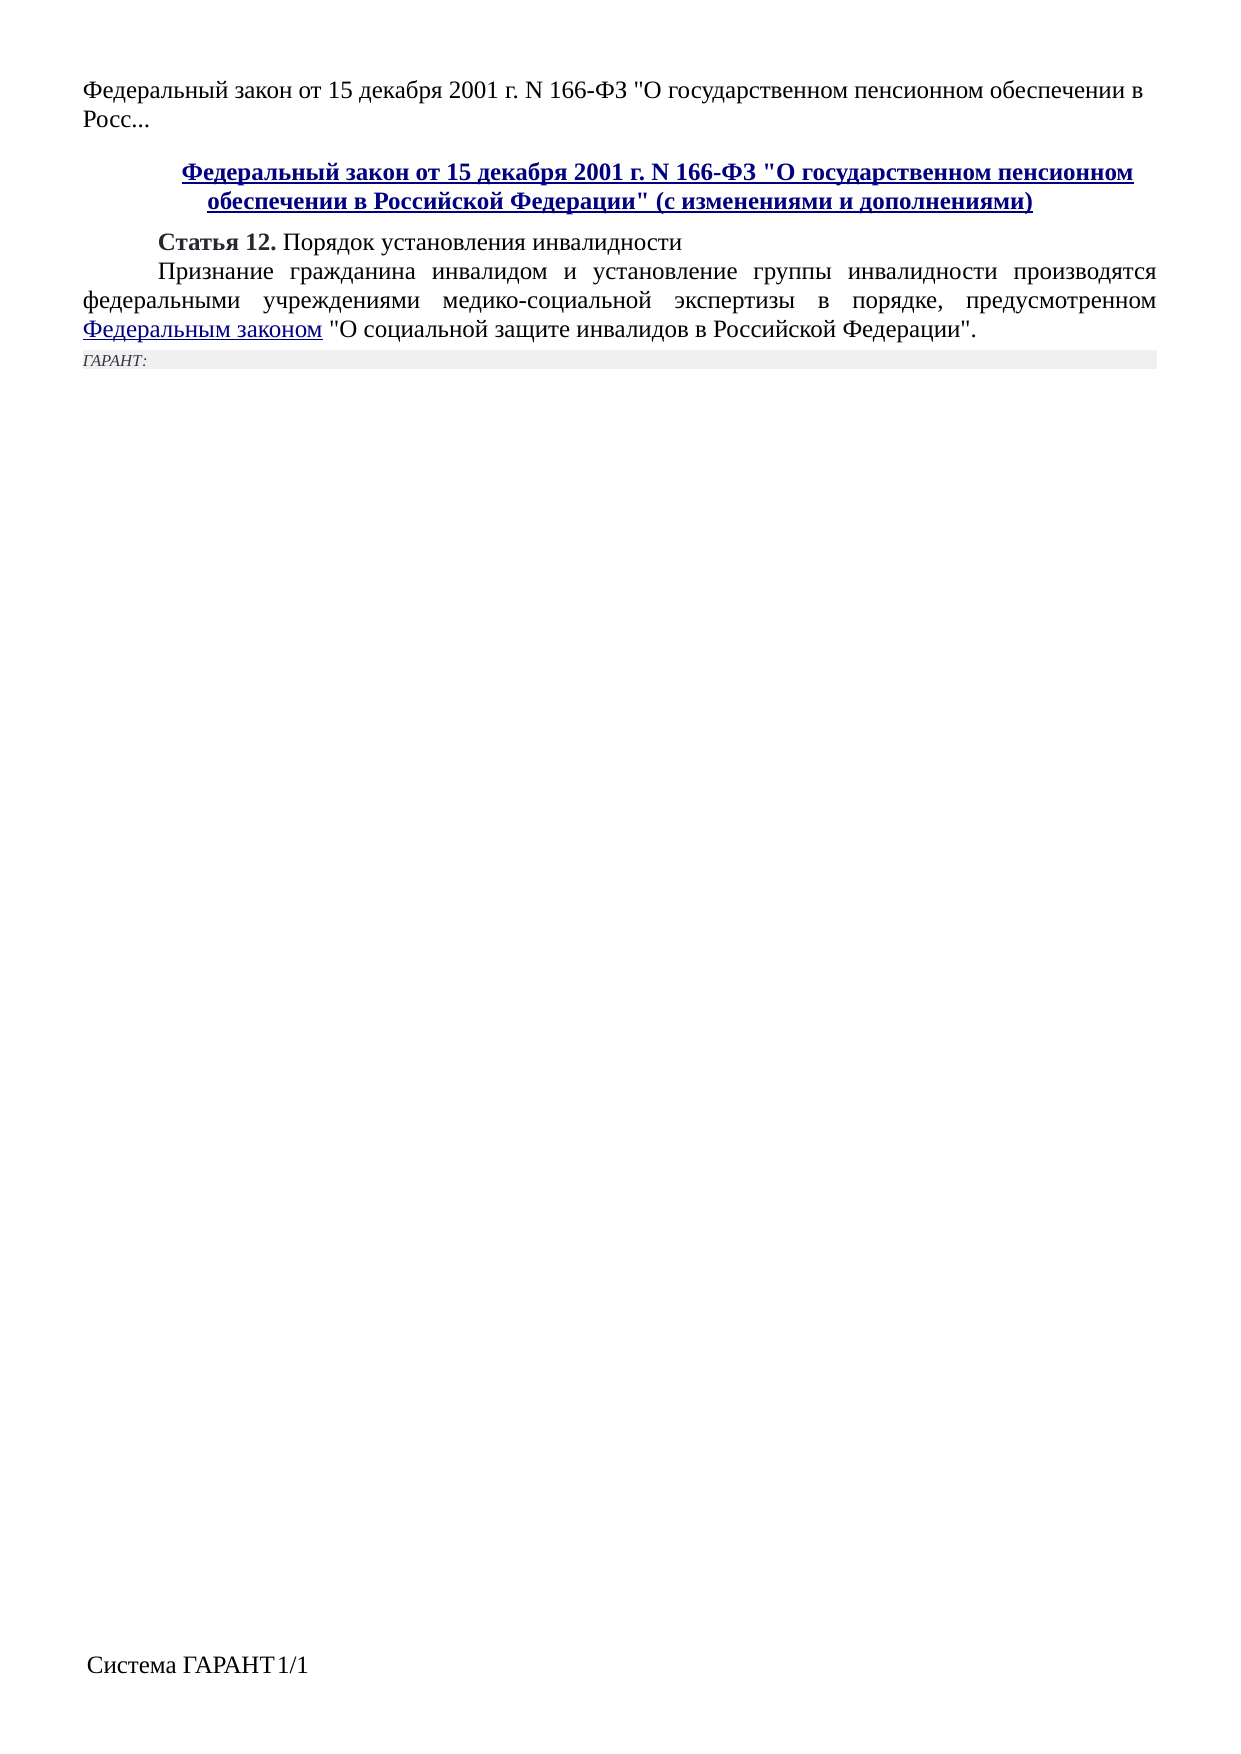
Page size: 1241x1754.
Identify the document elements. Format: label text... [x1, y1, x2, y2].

text Статья 12. Порядок установления инвалидности [158, 227, 1157, 256]
text Признание гражданина инвалидом и установление группы инвалидности производятся федеральными учреждениями медико-социальной экспертизы в порядке, предусмотренном Федеральным законом "О социальной защите инвалидов в Российской Федерации". [83, 256, 1157, 342]
text ГАРАНТ: [149, 350, 1157, 369]
subtitle Федеральный закон от 15 декабря 2001 г. N 166-ФЗ "О государственном пенсионном обеспечении в Российской Федерации" (с изменениями и дополнениями) [83, 157, 1157, 215]
